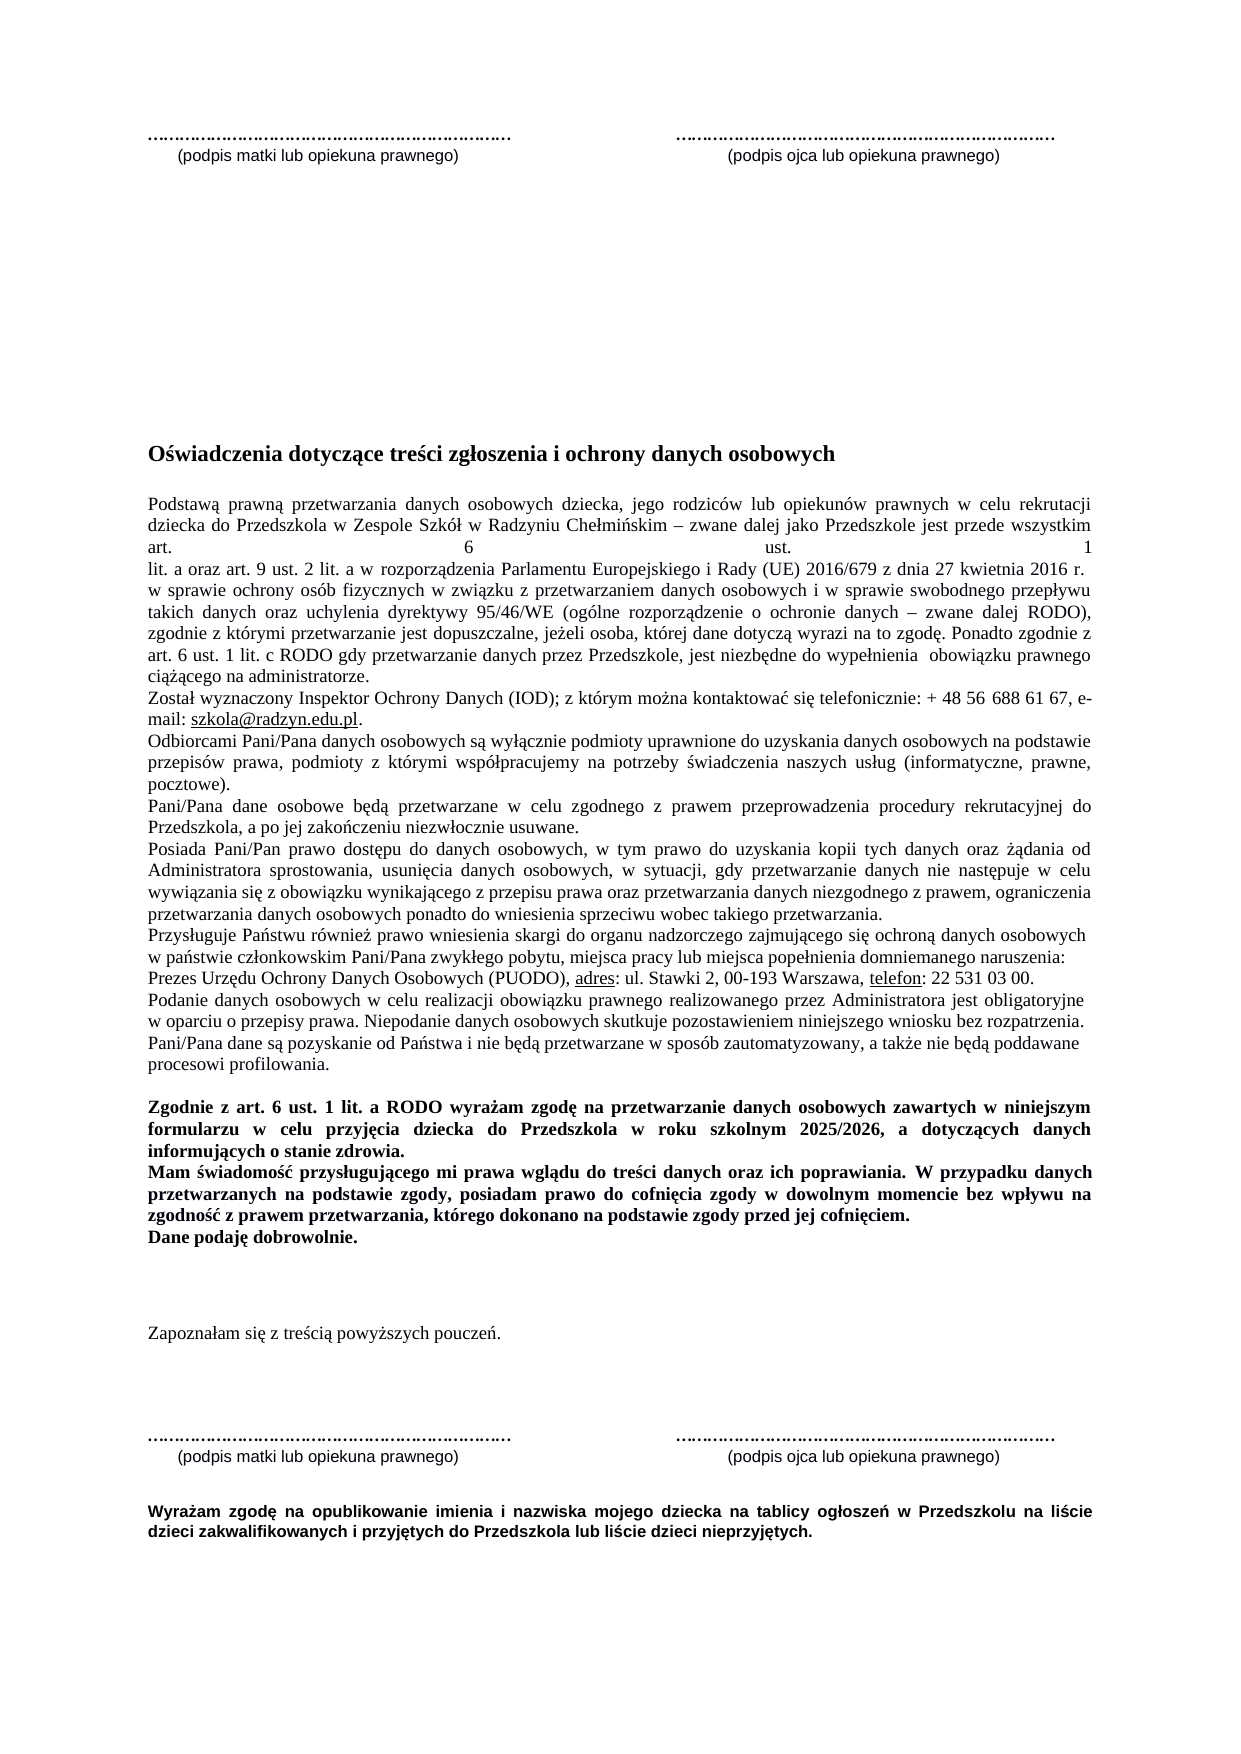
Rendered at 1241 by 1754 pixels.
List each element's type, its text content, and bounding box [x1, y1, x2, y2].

list Posiada Pani/Pan prawo dostępu do danych osobowych, w tym prawo do uzyskania kopii tych danych oraz żądania od Administratora sprostowania, usunięcia danych osobowych, w sytuacji, gdy przetwarzanie danych nie następuje w celu wywiązania się z obowiązku wynikającego z przepisu prawa oraz przetwarzania danych niezgodnego z prawem, ograniczenia przetwarzania danych osobowych ponadto do wniesienia sprzeciwu wobec takiego przetwarzania. [148, 838, 1093, 924]
text Dane podaję dobrowolnie. [148, 1226, 1093, 1247]
text …………………………………………………………… ……………………………………………………………… (podpis matki lub opiekuna prawnego) (podpis ojca lub opiekuna prawnego) [148, 118, 1093, 165]
text Oświadczenia dotyczące treści zgłoszenia i ochrony danych osobowych [148, 440, 1093, 466]
text Mam świadomość przysługującego mi prawa wglądu do treści danych oraz ich poprawiania. W przypadku danych przetwarzanych na podstawie zgody, posiadam prawo do cofnięcia zgody w dowolnym momencie bez wpływu na zgodność z prawem przetwarzania, którego dokonano na podstawie zgody przed jej cofnięciem. [148, 1161, 1093, 1226]
subtitle Zapoznałam się z treścią powyższych pouczeń. [148, 1312, 1093, 1343]
text Prezes Urzędu Ochrony Danych Osobowych (PUODO), adres: ul. Stawki 2, 00-193 Warszawa, telefon: 22 531 03 00. [148, 967, 1093, 989]
text …………………………………………………………… ……………………………………………………………… (podpis matki lub opiekuna prawnego) (podpis ojca lub opiekuna prawnego) [148, 1419, 1093, 1466]
text Zgodnie z art. 6 ust. 1 lit. a RODO wyrażam zgodę na przetwarzanie danych osobowych zawartych w niniejszym formularzu w celu przyjęcia dziecka do Przedszkola w roku szkolnym 2025/2026, a dotyczących danych informujących o stanie zdrowia. [148, 1096, 1093, 1161]
text Został wyznaczony Inspektor Ochrony Danych (IOD); z którym można kontaktować się telefonicznie: + 48 56 688 61 67, e-mail: szkola@radzyn.edu.pl. [148, 687, 1093, 730]
text Pani/Pana dane są pozyskanie od Państwa i nie będą przetwarzane w sposób zautomatyzowany, a także nie będą poddawane procesowi profilowania. [148, 1032, 1093, 1075]
list Odbiorcami Pani/Pana danych osobowych są wyłącznie podmioty uprawnione do uzyskania danych osobowych na podstawie przepisów prawa, podmioty z którymi współpracujemy na potrzeby świadczenia naszych usług (informatyczne, prawne, pocztowe). [148, 730, 1093, 794]
text Wyrażam zgodę na opublikowanie imienia i nazwiska mojego dziecka na tablicy ogłoszeń w Przedszkolu na liście dzieci zakwalifikowanych i przyjętych do Przedszkola lub liście dzieci nieprzyjętych. [148, 1502, 1093, 1541]
list Podanie danych osobowych w celu realizacji obowiązku prawnego realizowanego przez Administratora jest obligatoryjne w oparciu o przepisy prawa. Niepodanie danych osobowych skutkuje pozostawieniem niniejszego wniosku bez rozpatrzenia. [148, 989, 1093, 1032]
text Podstawą prawną przetwarzania danych osobowych dziecka, jego rodziców lub opiekunów prawnych w celu rekrutacji dziecka do Przedszkola w Zespole Szkół w Radzyniu Chełmińskim – zwane dalej jako Przedszkole jest przede wszystkim art. 6 ust. 1 lit. a oraz art. 9 ust. 2 lit. a w rozporządzenia Parlamentu Europejskiego i Rady (UE) 2016/679 z dnia 27 kwietnia 2016 r. w sprawie ochrony osób fizycznych w związku z przetwarzaniem danych osobowych i w sprawie swobodnego przepływu takich danych oraz uchylenia dyrektywy 95/46/WE (ogólne rozporządzenie o ochronie danych – zwane dalej RODO), zgodnie z którymi przetwarzanie jest dopuszczalne, jeżeli osoba, której dane dotyczą wyrazi na to zgodę. Ponadto zgodnie z art. 6 ust. 1 lit. c RODO gdy przetwarzanie danych przez Przedszkole, jest niezbędne do wypełnienia obowiązku prawnego ciążącego na administratorze. [148, 493, 1093, 687]
list Pani/Pana dane osobowe będą przetwarzane w celu zgodnego z prawem przeprowadzenia procedury rekrutacyjnej do Przedszkola, a po jej zakończeniu niezwłocznie usuwane. [148, 794, 1093, 838]
list Przysługuje Państwu również prawo wniesienia skargi do organu nadzorczego zajmującego się ochroną danych osobowych w państwie członkowskim Pani/Pana zwykłego pobytu, miejsca pracy lub miejsca popełnienia domniemanego naruszenia: [148, 924, 1093, 967]
